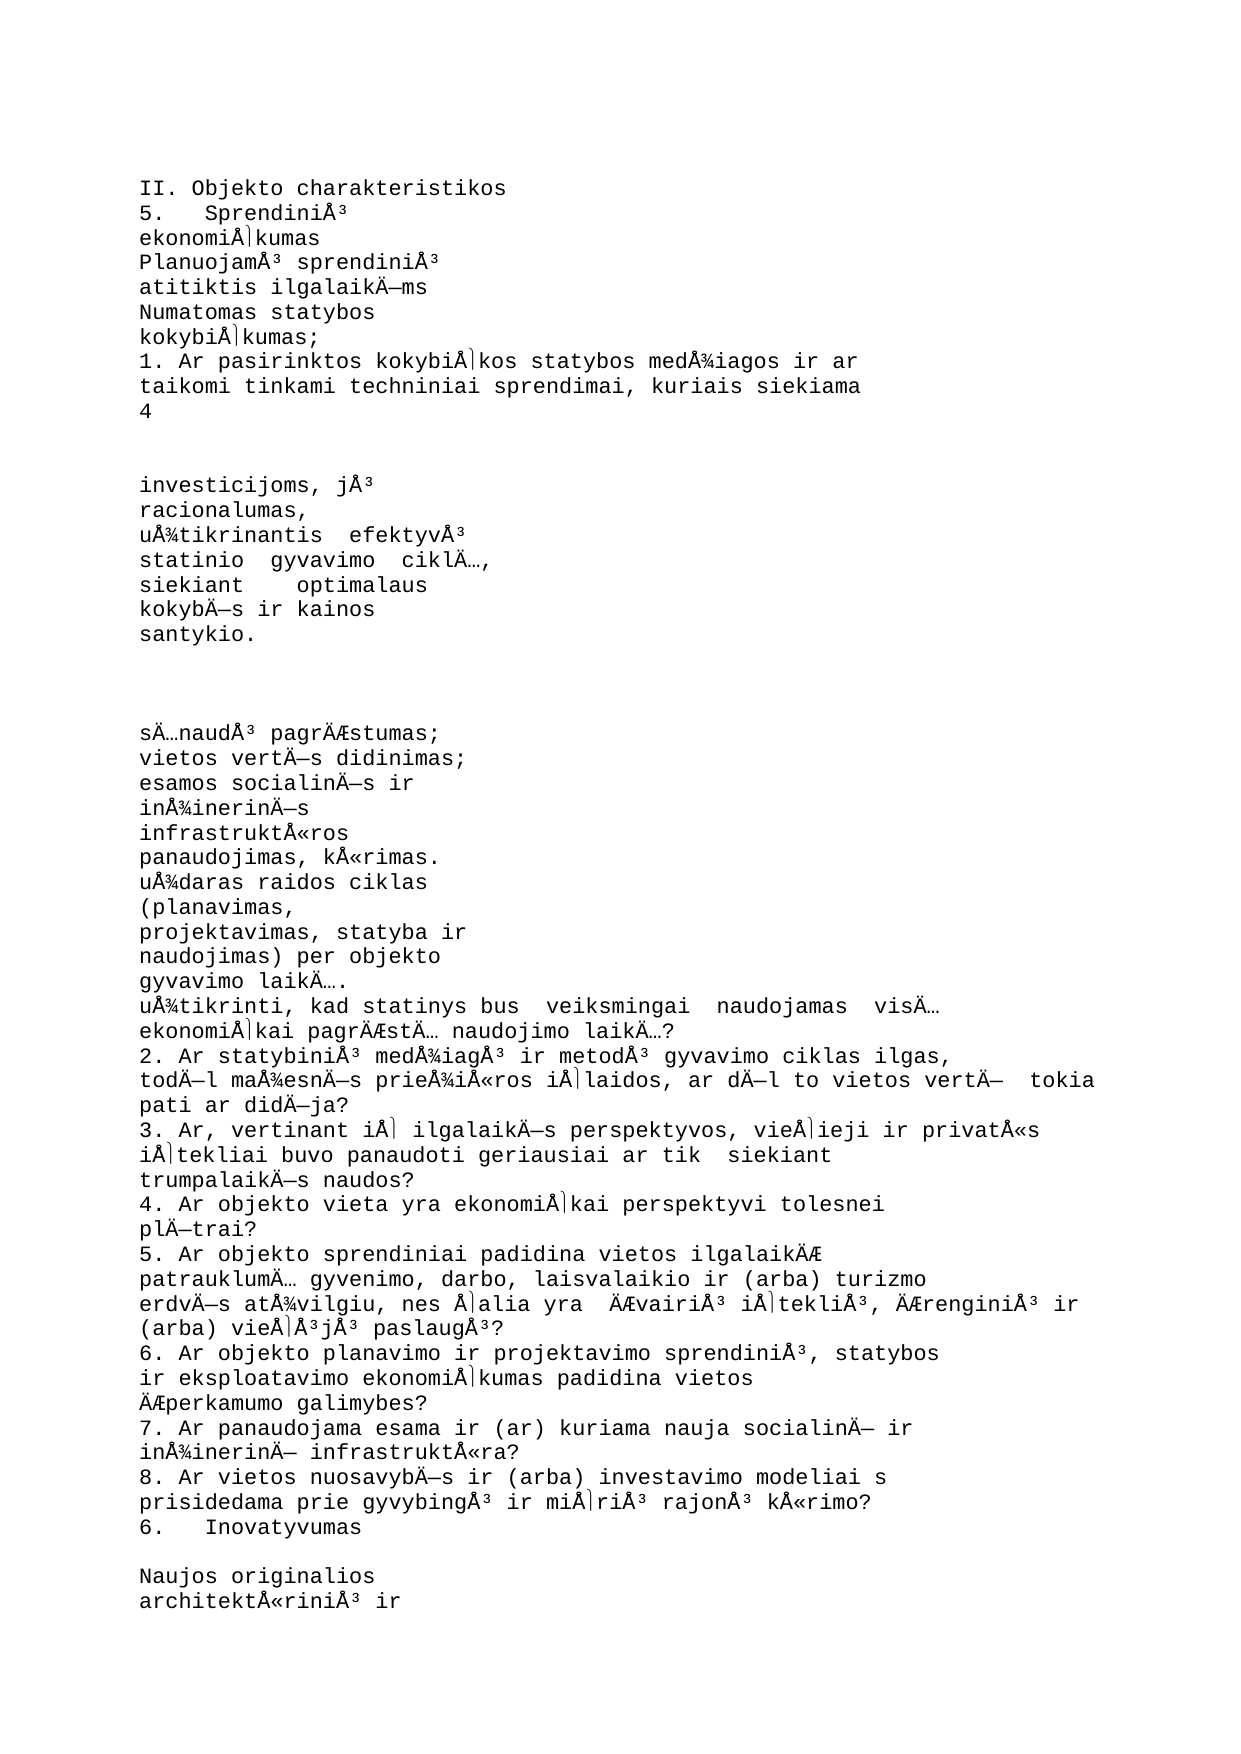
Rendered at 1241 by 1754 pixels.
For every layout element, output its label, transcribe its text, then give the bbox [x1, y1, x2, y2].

text 6. Inovatyvumas [139, 1516, 1101, 1541]
text Numatomas statybos [139, 301, 1101, 326]
text trumpalaikÄ—s naudos? [139, 1169, 1101, 1194]
text inÅ¾inerinÄ— infrastruktÅ«ra? [139, 1442, 1101, 1466]
text esamos socialinÄ—s ir [139, 772, 1101, 797]
text 5. SprendiniÅ³ [139, 202, 1101, 227]
text infrastruktÅ«ros [139, 822, 1101, 847]
text ir eksploatavimo ekonomiÅkumas padidina vietos [139, 1367, 1101, 1392]
text 2. Ar statybiniÅ³ medÅ¾iagÅ³ ir metodÅ³ gyvavimo ciklas ilgas, [139, 1045, 1101, 1070]
text siekiant optimalaus [139, 574, 1101, 599]
text statinio gyvavimo ciklÄ…, [139, 549, 1101, 574]
text patrauklumÄ… gyvenimo, darbo, laisvalaikio ir (arba) turizmo [139, 1268, 1101, 1293]
text kokybiÅkumas; [139, 326, 1101, 351]
text uÅ¾tikrinantis efektyvÅ³ [139, 524, 1101, 549]
text projektavimas, statyba ir [139, 921, 1101, 946]
text ekonomiÅkumas [139, 227, 1101, 252]
text architektÅ«riniÅ³ ir [139, 1590, 1101, 1615]
text Naujos originalios [139, 1566, 1101, 1590]
text panaudojimas, kÅ«rimas. [139, 847, 1101, 871]
text erdvÄ—s atÅ¾vilgiu, nes Åalia yra ÄÆvairiÅ³ iÅtekliÅ³, ÄÆrenginiÅ³ ir [139, 1293, 1101, 1318]
text pati ar didÄ—ja? [139, 1094, 1101, 1119]
text kokybÄ—s ir kainos [139, 599, 1101, 623]
text plÄ—trai? [139, 1218, 1101, 1243]
text gyvavimo laikÄ…. [139, 971, 1101, 995]
text vietos vertÄ—s didinimas; [139, 747, 1101, 772]
text ÄÆperkamumo galimybes? [139, 1392, 1101, 1417]
text 4. Ar objekto vieta yra ekonomiÅkai perspektyvi tolesnei [139, 1194, 1101, 1218]
text (planavimas, [139, 896, 1101, 921]
text investicijoms, jÅ³ [139, 475, 1101, 499]
text taikomi tinkami techniniai sprendimai, kuriais siekiama [139, 376, 1101, 400]
text 8. Ar vietos nuosavybÄ—s ir (arba) investavimo modeliai s [139, 1466, 1101, 1491]
text sÄ…naudÅ³ pagrÄÆstumas; [139, 723, 1101, 747]
text todÄ—l maÅ¾esnÄ—s prieÅ¾iÅ«ros iÅlaidos, ar dÄ—l to vietos vertÄ— tokia [139, 1070, 1101, 1094]
text naudojimas) per objekto [139, 946, 1101, 971]
text atitiktis ilgalaikÄ—ms [139, 276, 1101, 301]
text 4 [139, 400, 1101, 425]
text 7. Ar panaudojama esama ir (ar) kuriama nauja socialinÄ— ir [139, 1417, 1101, 1442]
text inÅ¾inerinÄ—s [139, 797, 1101, 822]
text 1. Ar pasirinktos kokybiÅkos statybos medÅ¾iagos ir ar [139, 351, 1101, 376]
text (arba) vieÅÅ³jÅ³ paslaugÅ³? [139, 1318, 1101, 1342]
text santykio. [139, 623, 1101, 648]
text iÅtekliai buvo panaudoti geriausiai ar tik siekiant [139, 1144, 1101, 1169]
text 3. Ar, vertinant iÅ ilgalaikÄ—s perspektyvos, vieÅieji ir privatÅ«s [139, 1119, 1101, 1144]
text uÅ¾tikrinti, kad statinys bus veiksmingai naudojamas visÄ… [139, 995, 1101, 1020]
text prisidedama prie gyvybingÅ³ ir miÅriÅ³ rajonÅ³ kÅ«rimo? [139, 1491, 1101, 1516]
text 5. Ar objekto sprendiniai padidina vietos ilgalaikÄÆ [139, 1243, 1101, 1268]
text II. Objekto charakteristikos [139, 177, 1101, 202]
text uÅ¾daras raidos ciklas [139, 871, 1101, 896]
text racionalumas, [139, 499, 1101, 524]
text ekonomiÅkai pagrÄÆstÄ… naudojimo laikÄ…? [139, 1020, 1101, 1045]
text 6. Ar objekto planavimo ir projektavimo sprendiniÅ³, statybos [139, 1342, 1101, 1367]
text PlanuojamÅ³ sprendiniÅ³ [139, 252, 1101, 276]
